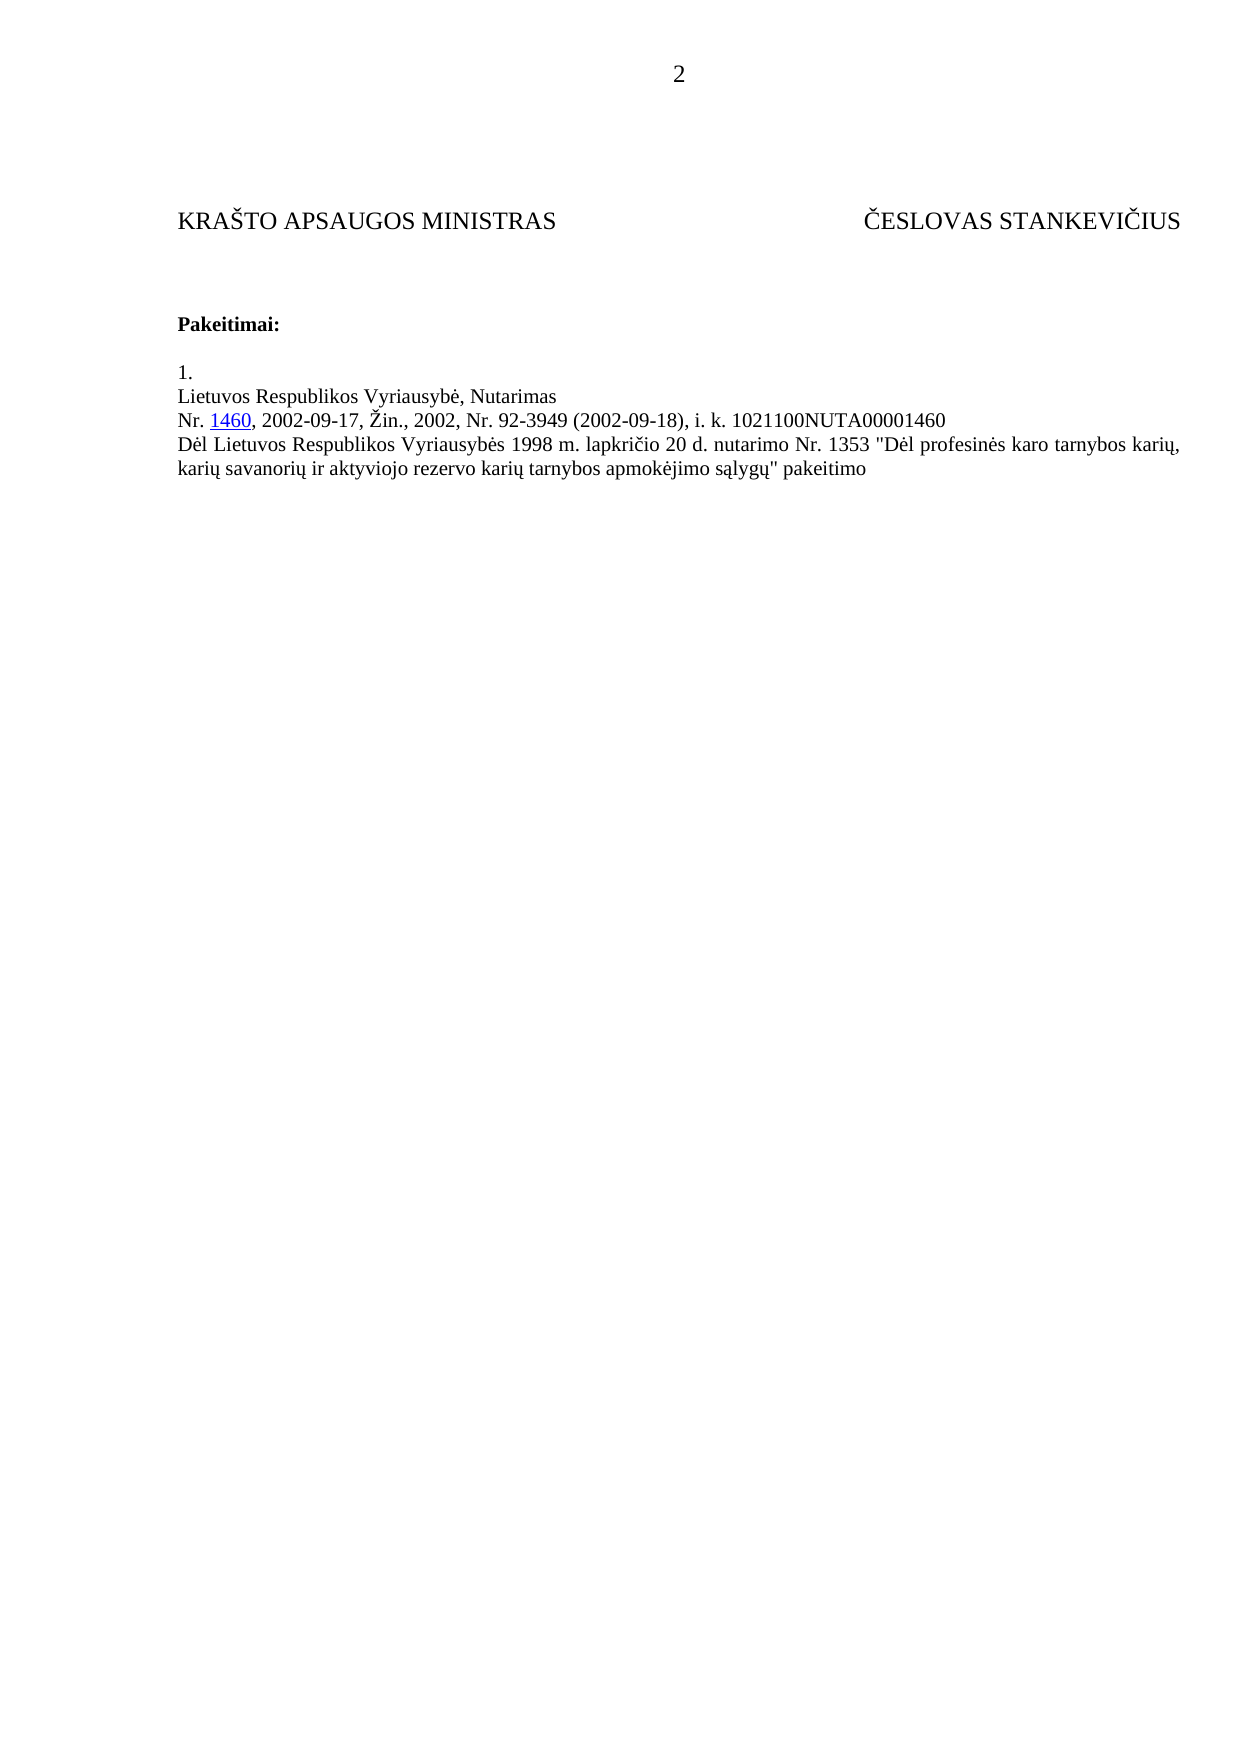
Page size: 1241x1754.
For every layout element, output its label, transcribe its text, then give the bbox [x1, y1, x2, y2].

text Lietuvos Respublikos Vyriausybė, Nutarimas [177, 384, 1181, 408]
text Pakeitimai: [177, 312, 1181, 336]
text Nr. 1460, 2002-09-17, Žin., 2002, Nr. 92-3949 (2002-09-18), i. k. 1021100NUTA00001460 [177, 408, 1181, 432]
text KRAŠTO APSAUGOS MINISTRAS ČESLOVAS STANKEVIČIUS [177, 206, 1181, 235]
text 1. [177, 360, 1181, 384]
text Dėl Lietuvos Respublikos Vyriausybės 1998 m. lapkričio 20 d. nutarimo Nr. 1353 "Dėl profesinės karo tarnybos karių, karių savanorių ir aktyviojo rezervo karių tarnybos apmokėjimo sąlygų" pakeitimo [177, 432, 1181, 480]
